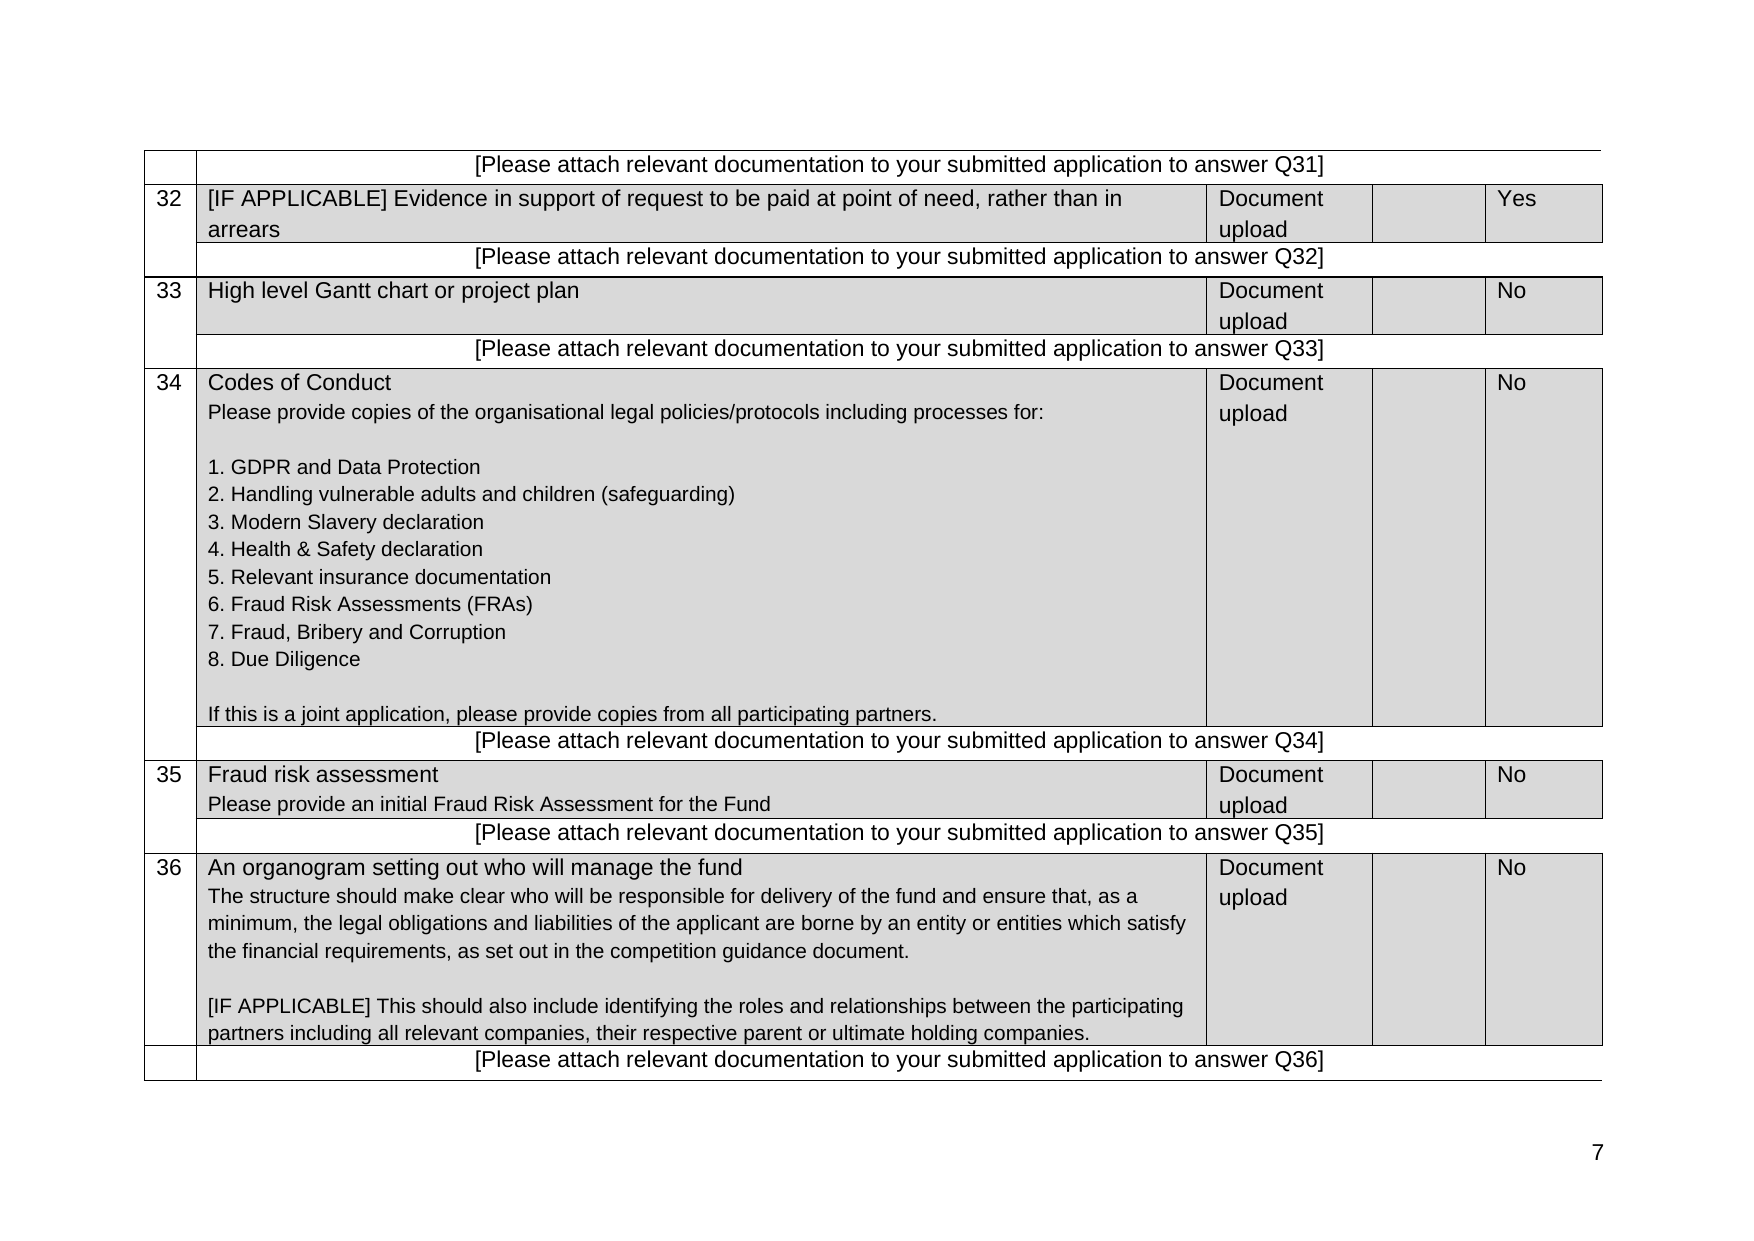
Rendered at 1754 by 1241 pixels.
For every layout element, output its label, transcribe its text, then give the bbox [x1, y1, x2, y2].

table_cell Document upload [1207, 761, 1372, 818]
table_cell An organogram setting out who will manage the fund The structure should make clear who will be responsible for delivery of the fund and ensure that, as a minimum, the legal obligations and liabilities of the applicant are borne by an entity or entities which satisfy the financial requirements, as set out in the competition guidance document. [IF APPLICABLE] This should also include identifying the roles and relationships between the participating partners including all relevant companies, their respective parent or ultimate holding companies. [197, 854, 1206, 1045]
table_cell [Please attach relevant documentation to your submitted application to answer Q31] [197, 150, 1602, 184]
table_cell Fraud risk assessment Please provide an initial Fraud Risk Assessment for the Fund [197, 761, 1206, 818]
table_cell 36 [145, 854, 196, 1045]
table_cell Document upload [1207, 185, 1372, 242]
table_cell 35 [145, 761, 196, 852]
table_cell 34 [145, 369, 196, 760]
table_cell [1373, 854, 1485, 1045]
table_cell No [1486, 854, 1602, 1045]
table_cell No [1486, 369, 1602, 726]
table_cell Document upload [1207, 854, 1372, 1045]
table_cell 32 [145, 185, 196, 276]
table_cell Document upload [1207, 278, 1372, 334]
table_cell [Please attach relevant documentation to your submitted application to answer Q36] [197, 1046, 1602, 1079]
table_cell High level Gantt chart or project plan [197, 278, 1206, 334]
table_cell [1373, 278, 1485, 334]
table_cell No [1486, 278, 1602, 334]
table_cell [145, 151, 196, 184]
table_cell Codes of Conduct Please provide copies of the organisational legal policies/protocols including processes for: 1. GDPR and Data Protection 2. Handling vulnerable adults and children (safeguarding) 3. Modern Slavery declaration 4. Health & Safety declaration 5. Relevant insurance documentation 6. Fraud Risk Assessments (FRAs) 7. Fraud, Bribery and Corruption 8. Due Diligence If this is a joint application, please provide copies from all participating partners. [197, 369, 1206, 726]
table_cell Document upload [1207, 369, 1372, 726]
table_cell [1373, 369, 1485, 726]
table_cell [Please attach relevant documentation to your submitted application to answer Q32] [197, 243, 1602, 276]
table_cell Yes [1486, 185, 1602, 242]
table_cell [145, 1046, 196, 1079]
table_cell [Please attach relevant documentation to your submitted application to answer Q34] [197, 727, 1602, 760]
table_cell [IF APPLICABLE] Evidence in support of request to be paid at point of need, rather than in arrears [197, 185, 1206, 242]
table_cell 33 [145, 278, 196, 368]
table_cell [1373, 185, 1485, 242]
table_cell [Please attach relevant documentation to your submitted application to answer Q33] [197, 335, 1602, 368]
table_cell No [1486, 761, 1602, 818]
table_cell [1373, 761, 1485, 818]
table_cell [Please attach relevant documentation to your submitted application to answer Q35] [197, 819, 1602, 852]
